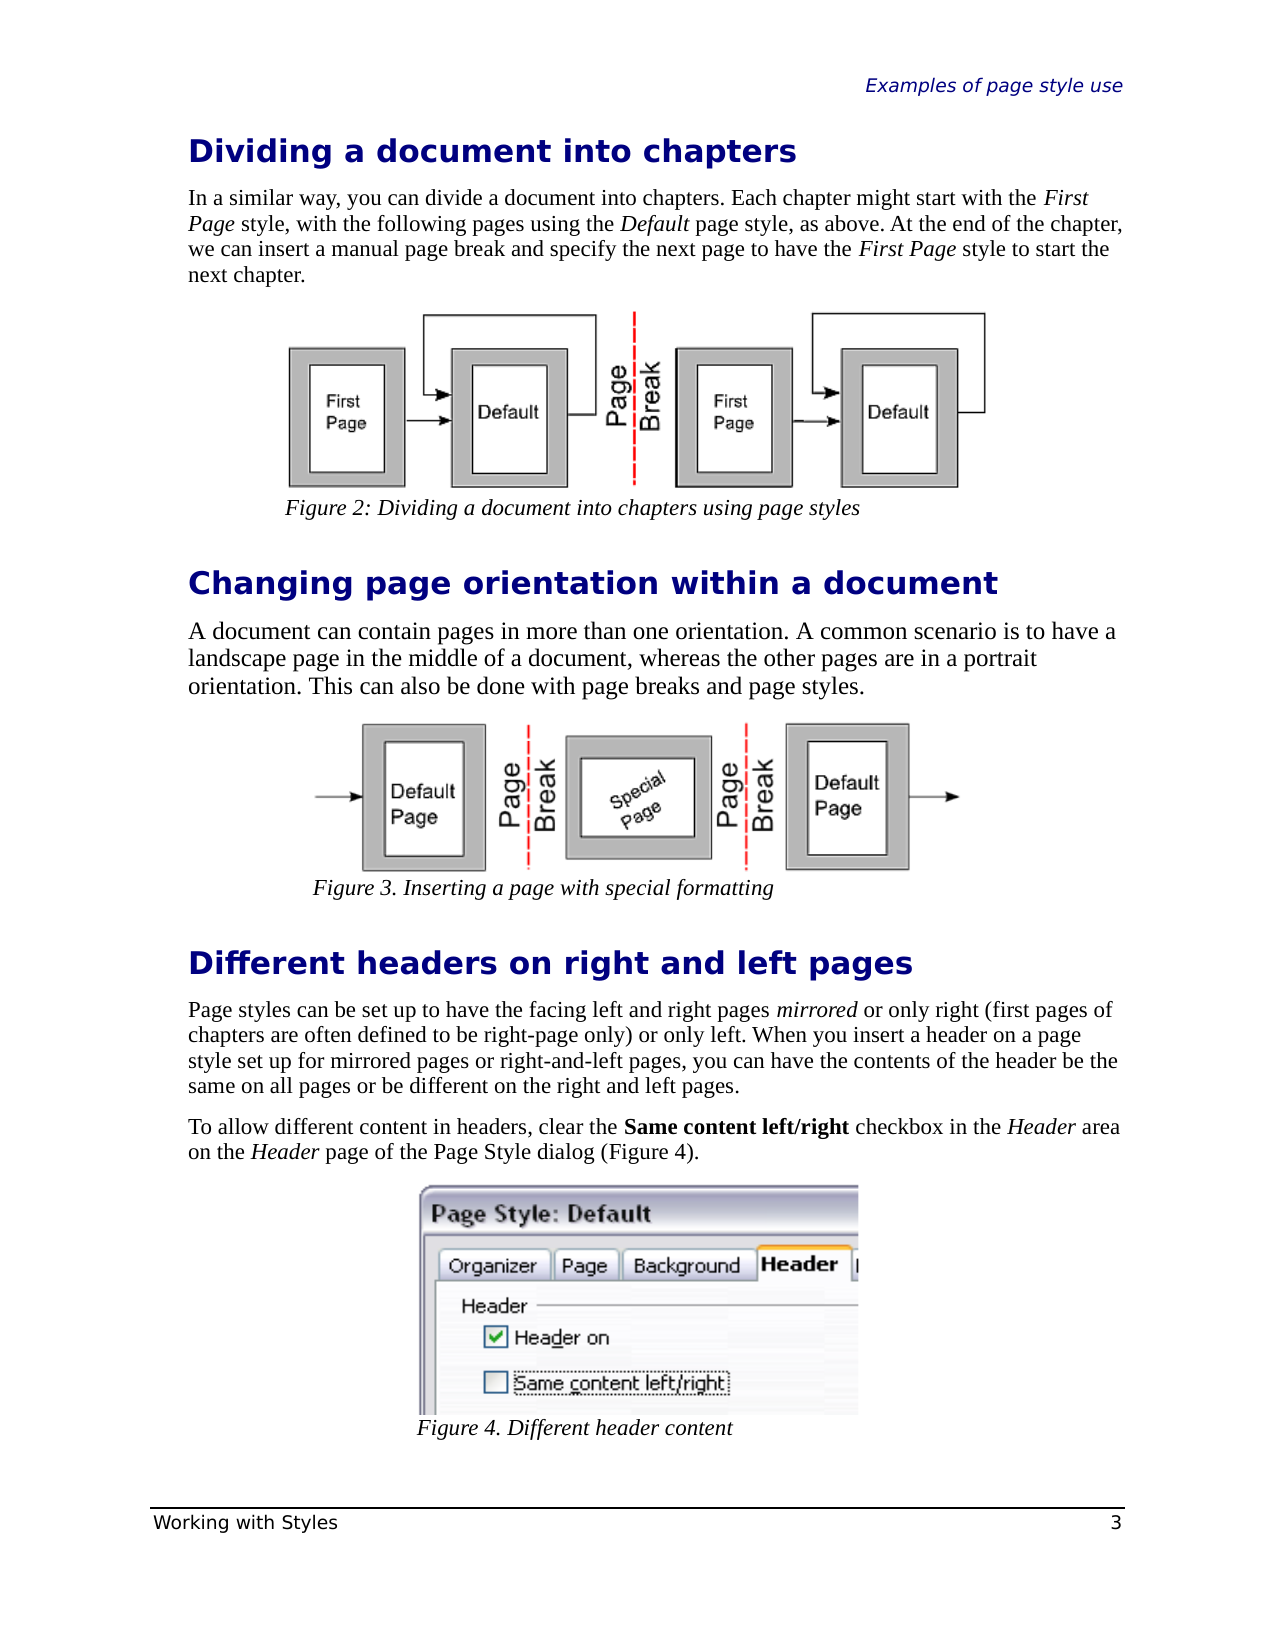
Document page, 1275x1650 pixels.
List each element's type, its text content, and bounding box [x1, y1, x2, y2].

subtitle Different headers on right and left pages [188, 946, 1125, 982]
subtitle Dividing a document into chapters [188, 134, 1125, 170]
text In a similar way, you can divide a document into chapters. Each chapter might start with the First Page style, with the following pages using the Default page style, as above. At the end of the chapter, we can insert a manual page break and specify the next page to have the First Page style to start the next chapter. [188, 185, 1125, 287]
text Figure 2: Dividing a document into chapters using page styles [285, 496, 990, 521]
subtitle Changing page orientation within a document [188, 566, 1125, 602]
text Figure 3. Inserting a page with special formatting [313, 876, 962, 901]
picture [312, 718, 963, 876]
text Figure 4. Different header content [417, 1415, 858, 1440]
text A document can contain pages in more than one orientation. A common scenario is to have a landscape page in the middle of a document, whereas the other pages are in a portrait orientation. This can also be done with page breaks and page styles. [188, 617, 1125, 700]
picture [416, 1183, 859, 1415]
text Page styles can be set up to have the facing left and right pages mirrored or only right (first pages of chapters are often defined to be right-page only) or only left. When you insert a header on a page style set up for mirrored pages or right-and-left pages, you can have the contents of the header be the same on all pages or be different on the right and left pages. [188, 997, 1125, 1099]
picture [285, 305, 990, 496]
text To allow different content in headers, clear the Same content left/right checkbox in the Header area on the Header page of the Page Style dialog (Figure 4). [188, 1114, 1125, 1165]
